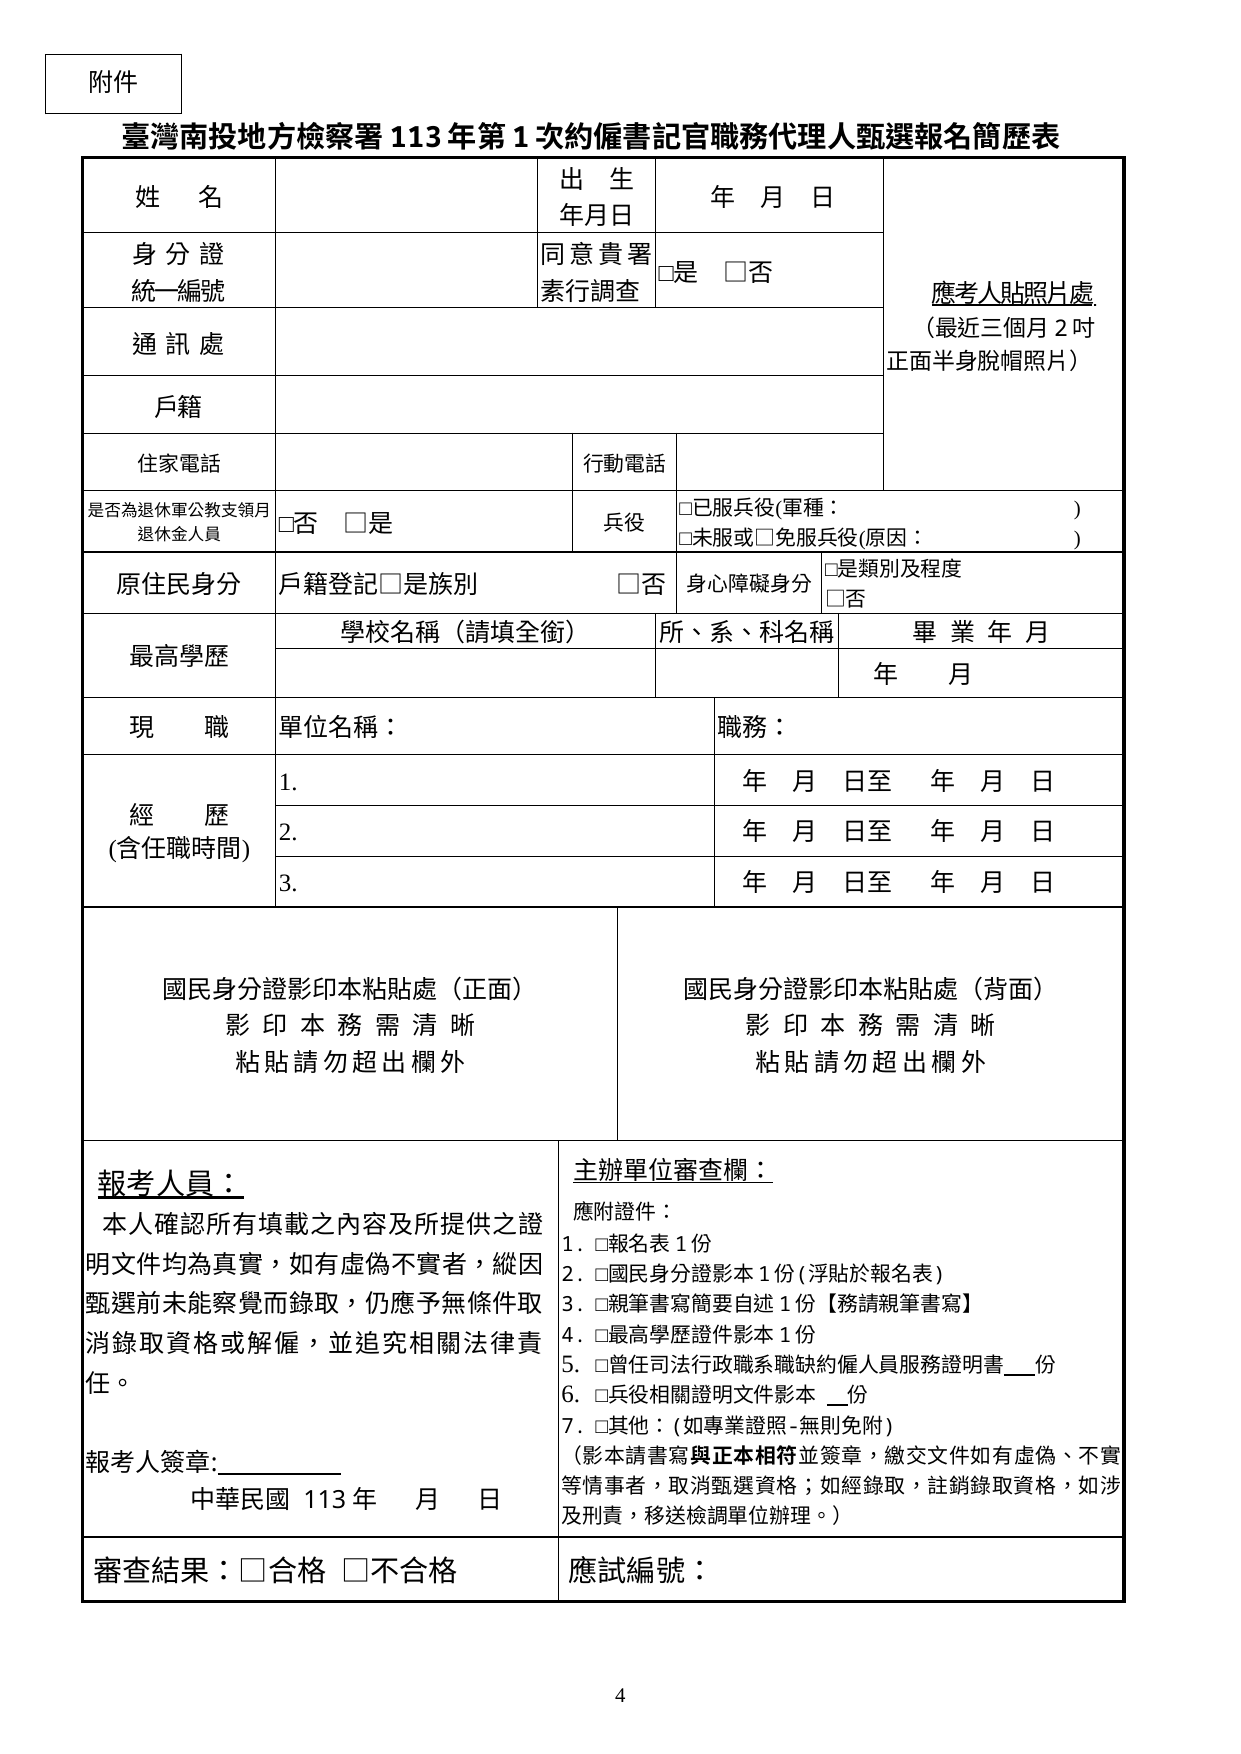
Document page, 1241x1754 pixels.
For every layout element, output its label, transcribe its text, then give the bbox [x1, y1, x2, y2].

table_cell 經 歷 (含任職時間) [84, 755, 275, 906]
table_cell [276, 233, 537, 307]
table_cell 2. [276, 806, 714, 856]
table_cell 身 分 證 統一編號 [84, 233, 275, 307]
table_cell 應試編號： [559, 1538, 1122, 1599]
table_cell 審查結果：□合格 □不合格 [84, 1538, 558, 1599]
table_cell 通 訊 處 [84, 308, 275, 375]
table_cell 畢 業 年 月 [839, 614, 1122, 648]
table_header 姓 名 [84, 159, 275, 232]
table_cell 身心障礙身分 [677, 553, 821, 613]
text 臺灣南投地方檢察署113年第1次約僱書記官職務代理人甄選報名簡歷表 [23, 114, 1157, 156]
table_cell [276, 376, 883, 433]
table_cell 現 職 [84, 698, 275, 754]
table_cell 住家電話 [84, 434, 275, 490]
table_cell □是 □否 [656, 233, 883, 307]
table_header 出 生 年月日 [538, 159, 655, 232]
table_cell □否 □是 [276, 491, 572, 551]
table_header [276, 159, 537, 232]
table_cell 年 月 [839, 649, 1122, 697]
table_cell 是否為退休軍公教支領月退休金人員 [84, 491, 275, 551]
table_cell 主辦單位審查欄： 應附證件： □報名表1份 □國民身分證影本1份(浮貼於報名表) □親筆書寫簡要自述1份【務請親筆書寫】 □最高學歷證件影本1份 □曾任司法行政職系職缺約僱人員服務證明書 份 □兵役相關證明文件影本 份 □其他：(如專業證照-無則免附) （影本請書寫與正本相符並簽章，繳交文件如有虛偽、不實等情事者，取消甄選資格；如經錄取，註銷錄取資格，如涉及刑責，移送檢調單位辦理。） [559, 1141, 1122, 1536]
table_cell 國民身分證影印本粘貼處（背面） 影 印 本 務 需 清 晰 粘貼請勿超出欄外 [618, 908, 1122, 1140]
table_cell 最高學歷 [84, 614, 275, 697]
table_cell 3. [276, 857, 714, 906]
table_cell 兵役 [573, 491, 676, 551]
table_cell 1. [276, 755, 714, 805]
table_cell 同意貴署素行調查 [538, 233, 655, 307]
table_cell 所、系、科名稱 [656, 614, 838, 648]
table_cell 原住民身分 [84, 553, 275, 613]
text [46, 55, 181, 113]
table_cell 行動電話 [573, 434, 676, 490]
table_cell 年 月 日至 年 月 日 [715, 755, 1122, 805]
table_cell [656, 649, 838, 697]
table_cell [276, 649, 655, 697]
table_cell [677, 434, 883, 490]
text 附件 [61, 62, 166, 99]
table_cell 單位名稱： [276, 698, 714, 754]
table_cell 職務： [715, 698, 1122, 754]
table_cell 年 月 日至 年 月 日 [715, 806, 1122, 856]
table_cell 戶籍登記□是族別 □否 [276, 553, 676, 613]
table_cell 年 月 日至 年 月 日 [715, 857, 1122, 906]
table_cell [276, 434, 572, 490]
table_cell 戶籍 [84, 376, 275, 433]
table_cell □是類別及程度 □否 [822, 553, 1122, 613]
table_cell 學校名稱（請填全銜） [276, 614, 655, 648]
table_cell 報考人員： 本人確認所有填載之內容及所提供之證明文件均為真實，如有虛偽不實者，縱因甄選前未能察覺而錄取，仍應予無條件取消錄取資格或解僱，並追究相關法律責任。 報考人簽章: 中華民國 113 年 月 日 [84, 1141, 558, 1536]
table_cell 國民身分證影印本粘貼處（正面） 影 印 本 務 需 清 晰 粘貼請勿超出欄外 [84, 908, 617, 1140]
table_header 年 月 日 [656, 159, 883, 232]
table_cell [276, 308, 883, 375]
table_cell □已服兵役(軍種： ) □未服或□免服兵役(原因： ) [677, 491, 1122, 551]
table_header 應考人貼照片處 （最近三個月2吋 正面半身脫帽照片） [884, 159, 1122, 490]
